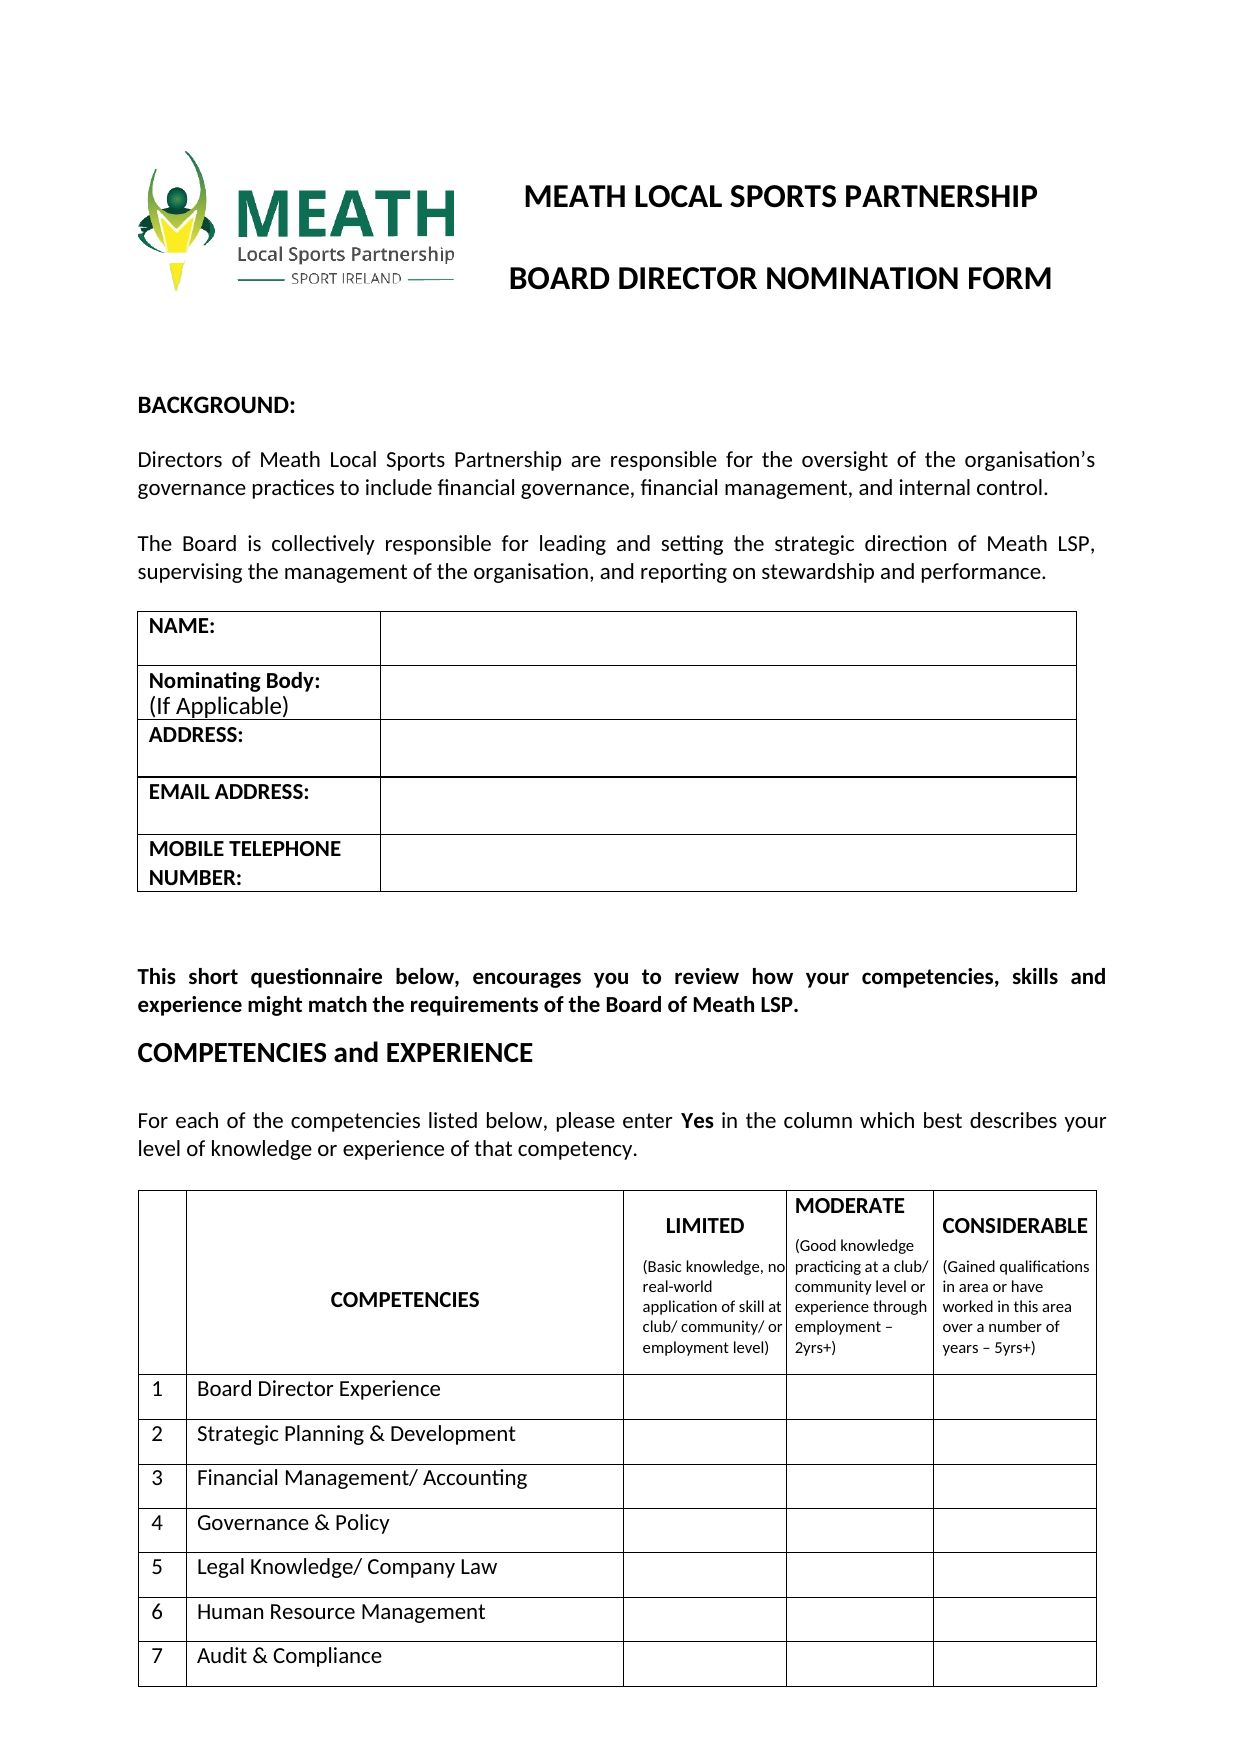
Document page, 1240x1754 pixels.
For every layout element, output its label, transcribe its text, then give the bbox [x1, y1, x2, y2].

text The Board is collectively responsible for leading and setting the strategic direction of Meath LSP, supervising the management of the organisation, and reporting on stewardship and performance. [137, 529, 1097, 585]
table_cell [787, 1420, 933, 1463]
table_cell 7 [139, 1642, 186, 1686]
text MEATH LOCAL SPORTS PARTNERSHIP [203, 175, 1108, 216]
text For each of the competencies listed below, please enter Yes in the column which best describes your level of knowledge or experience of that competency. [137, 1106, 1108, 1162]
table_cell Human Resource Management [187, 1598, 623, 1641]
table_cell [787, 1553, 933, 1597]
text BOARD DIRECTOR NOMINATION FORM [137, 257, 1108, 298]
table_header COMPETENCIES [187, 1191, 623, 1374]
table_cell 6 [139, 1598, 186, 1641]
table_cell [381, 778, 1076, 833]
table_cell [624, 1642, 786, 1686]
table_header CONSIDERABLE (Gained qualifications in area or have worked in this area over a number of years – 5yrs+) [934, 1191, 1096, 1374]
table_cell Legal Knowledge/ Company Law [187, 1553, 623, 1597]
table_cell [787, 1598, 933, 1641]
table_cell Audit & Compliance [187, 1642, 623, 1686]
table_cell [934, 1465, 1096, 1508]
table_cell [934, 1598, 1096, 1641]
table_cell [787, 1375, 933, 1419]
text Directors of Meath Local Sports Partnership are responsible for the oversight of the organisation’s governance practices to include financial governance, financial management, and internal control. [137, 445, 1097, 501]
table_cell 2 [139, 1420, 186, 1463]
table_cell ADDRESS: [138, 720, 380, 776]
table_cell Financial Management/ Accounting [187, 1465, 623, 1508]
table_header NAME: [138, 612, 380, 665]
table_cell Governance & Policy [187, 1509, 623, 1552]
text COMPETENCIES and EXPERIENCE [137, 1034, 1108, 1070]
table_header LIMITED (Basic knowledge, no real-world application of skill at club/ community/ or employment level) [624, 1191, 786, 1374]
table_cell [934, 1375, 1096, 1419]
table_cell 4 [139, 1509, 186, 1552]
table_cell [787, 1642, 933, 1686]
table_cell 3 [139, 1465, 186, 1508]
text This short questionnaire below, encourages you to review how your competencies, skills and experience might match the requirements of the Board of Meath LSP. [137, 962, 1108, 1018]
table_cell [624, 1598, 786, 1641]
table_cell EMAIL ADDRESS: [138, 778, 380, 833]
table_header [139, 1191, 186, 1374]
table_header MODERATE (Good knowledge practicing at a club/ community level or experience through employment – 2yrs+) [787, 1191, 933, 1374]
table_cell [381, 720, 1076, 776]
table_cell [934, 1553, 1096, 1597]
table_cell [381, 666, 1076, 719]
table_cell [934, 1642, 1096, 1686]
table_cell [624, 1465, 786, 1508]
table_header [381, 612, 1076, 665]
table_cell Board Director Experience [187, 1375, 623, 1419]
table_cell [934, 1420, 1096, 1463]
table_cell Nominating Body: (If Applicable) [138, 666, 380, 719]
table_cell [934, 1509, 1096, 1552]
text BACKGROUND: [137, 389, 1108, 420]
table_cell [787, 1509, 933, 1552]
table_cell 1 [139, 1375, 186, 1419]
table_cell [624, 1553, 786, 1597]
table_cell [787, 1465, 933, 1508]
table_cell MOBILE TELEPHONE NUMBER: [138, 835, 380, 891]
table_cell [381, 835, 1076, 891]
table_cell [624, 1509, 786, 1552]
table_cell [624, 1375, 786, 1419]
table_cell 5 [139, 1553, 186, 1597]
table_cell [624, 1420, 786, 1463]
table_cell Strategic Planning & Development [187, 1420, 623, 1463]
